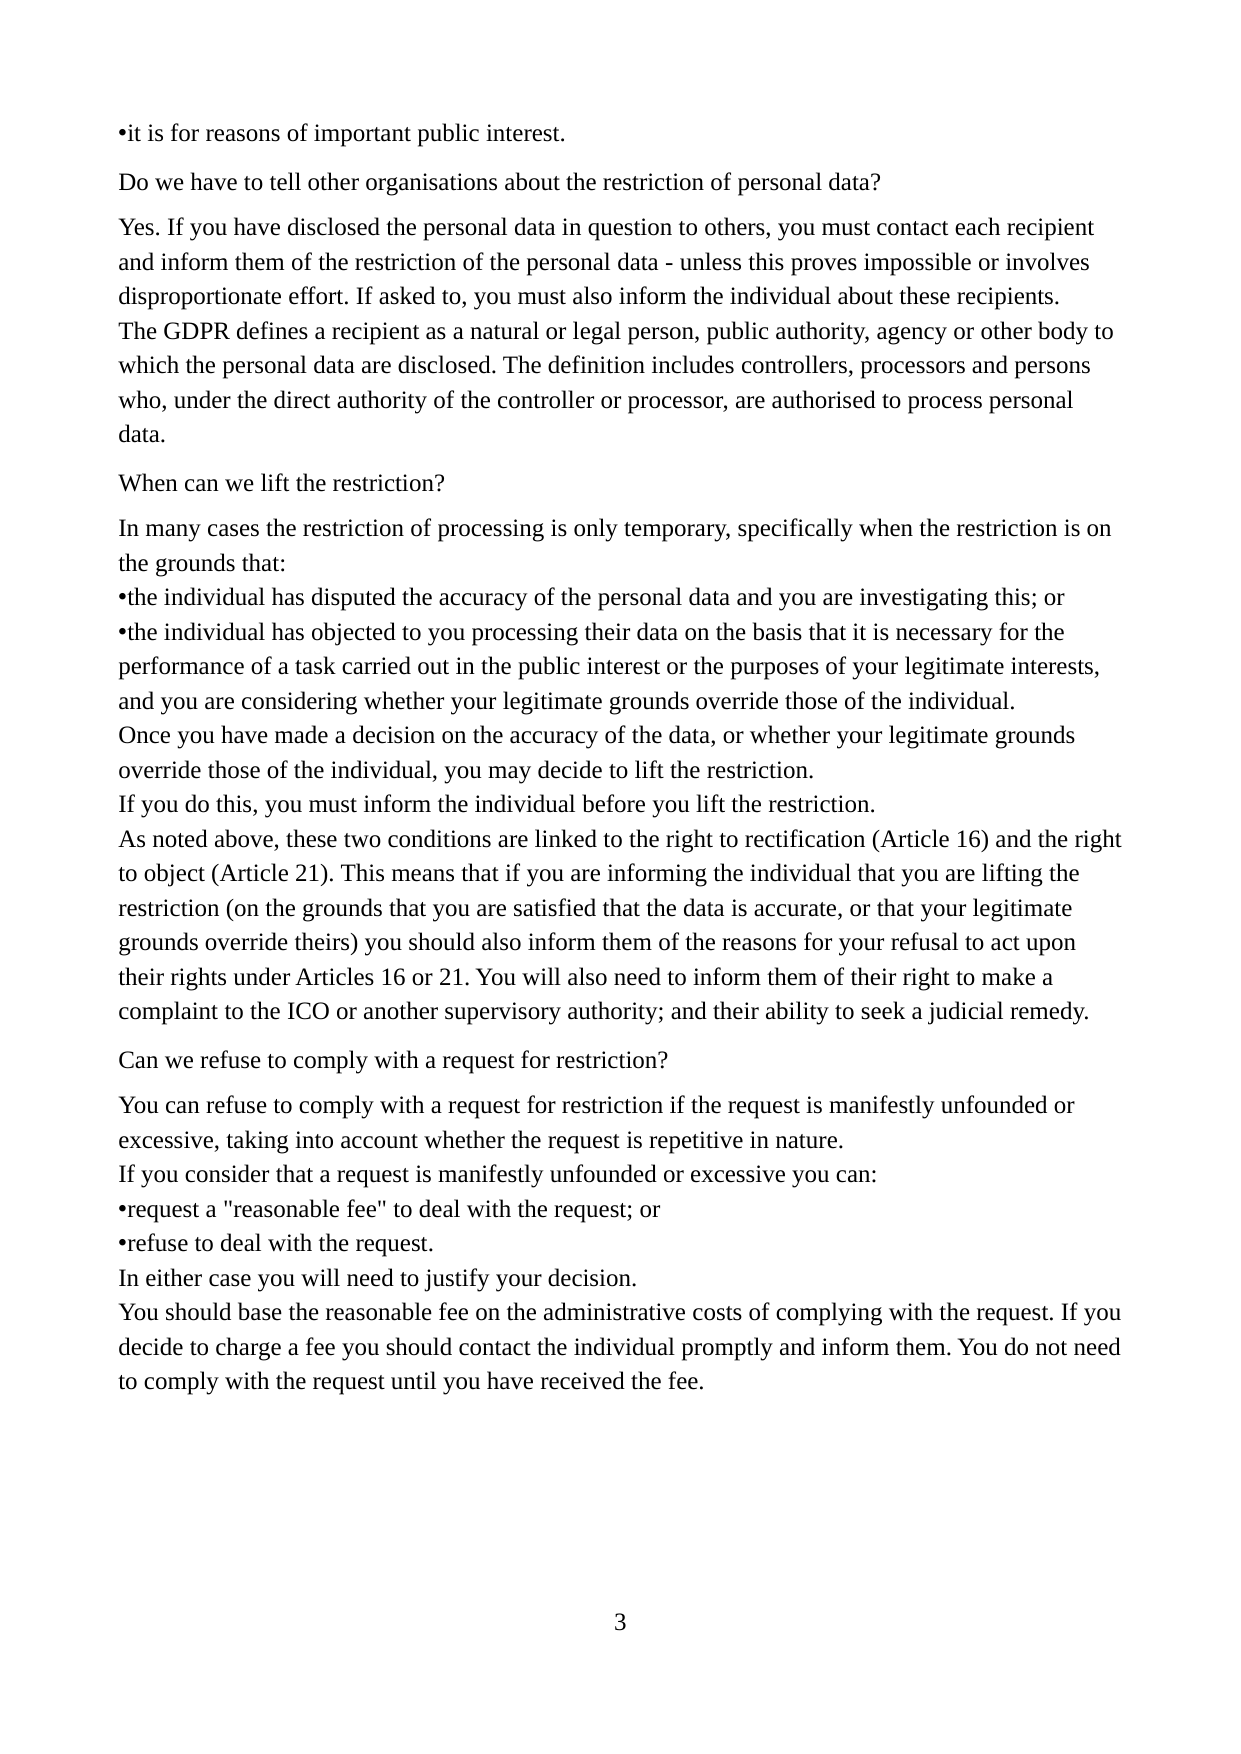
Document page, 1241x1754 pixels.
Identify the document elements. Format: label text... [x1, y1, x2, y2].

text You can refuse to comply with a request for restriction if the request is manifestly unfounded or excessive, taking into account whether the request is repetitive in nature. [118, 1091, 1122, 1154]
text In many cases the restriction of processing is only temporary, specifically when the restriction is on the grounds that: [118, 513, 1122, 577]
text In either case you will need to justify your decision. [118, 1263, 1122, 1292]
text You should base the reasonable fee on the administrative costs of complying with the request. If you decide to charge a fee you should contact the individual promptly and inform them. You do not need to comply with the request until you have received the fee. [118, 1297, 1122, 1395]
subtitle When can we lift the restriction? [118, 468, 1122, 497]
subtitle Do we have to tell other organisations about the restriction of personal data? [118, 167, 1122, 196]
subtitle Can we refuse to comply with a request for restriction? [118, 1045, 1122, 1074]
text Yes. If you have disclosed the personal data in question to others, you must contact each recipient and inform them of the restriction of the personal data - unless this proves impossible or involves disproportionate effort. If asked to, you must also inform the individual about these recipients. [118, 212, 1122, 310]
list the individual has objected to you processing their data on the basis that it is necessary for the performance of a task carried out in the public interest or the purposes of your legitimate interests, and you are considering whether your legitimate grounds override those of the individual. [118, 617, 1122, 715]
list the individual has disputed the accuracy of the personal data and you are investigating this; or [118, 582, 1122, 611]
list it is for reasons of important public interest. [118, 118, 1122, 147]
text Once you have made a decision on the accuracy of the data, or whether your legitimate grounds override those of the individual, you may decide to lift the restriction. [118, 720, 1122, 784]
text As noted above, these two conditions are linked to the right to rectification (Article 16) and the right to object (Article 21). This means that if you are informing the individual that you are lifting the restriction (on the grounds that you are satisfied that the data is accurate, or that your legitimate grounds override theirs) you should also inform them of the reasons for your refusal to act upon their rights under Articles 16 or 21. You will also need to inform them of their right to make a complaint to the ICO or another supervisory authority; and their ability to seek a judicial remedy. [118, 824, 1122, 1025]
text If you consider that a request is manifestly unfounded or excessive you can: [118, 1159, 1122, 1188]
list request a "reasonable fee" to deal with the request; or [118, 1194, 1122, 1223]
list refuse to deal with the request. [118, 1228, 1122, 1257]
text If you do this, you must inform the individual before you lift the restriction. [118, 789, 1122, 818]
text The GDPR defines a recipient as a natural or legal person, public authority, agency or other body to which the personal data are disclosed. The definition includes controllers, processors and persons who, under the direct authority of the controller or processor, are authorised to process personal data. [118, 316, 1122, 448]
